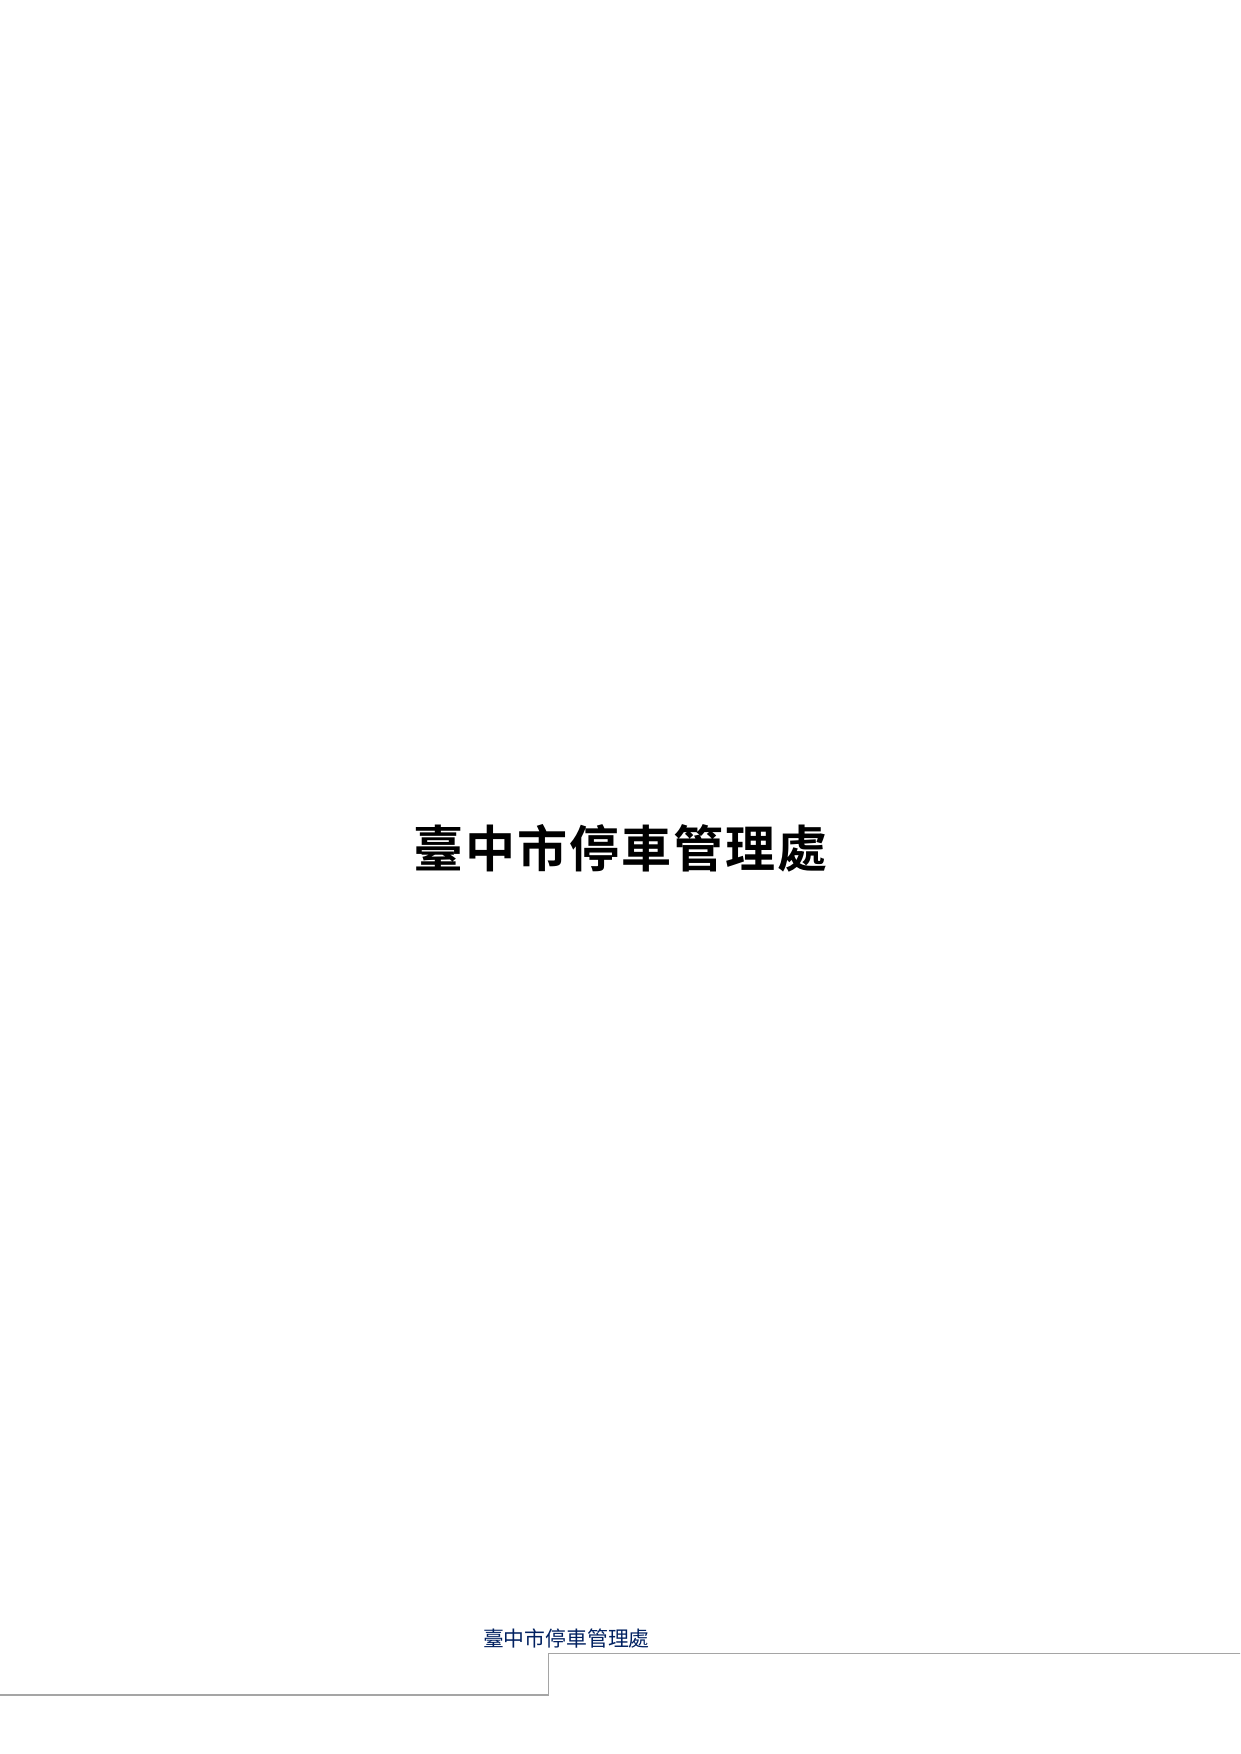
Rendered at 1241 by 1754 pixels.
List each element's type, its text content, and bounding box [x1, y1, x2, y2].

text 臺中市停車管理處 [131, 772, 1110, 897]
